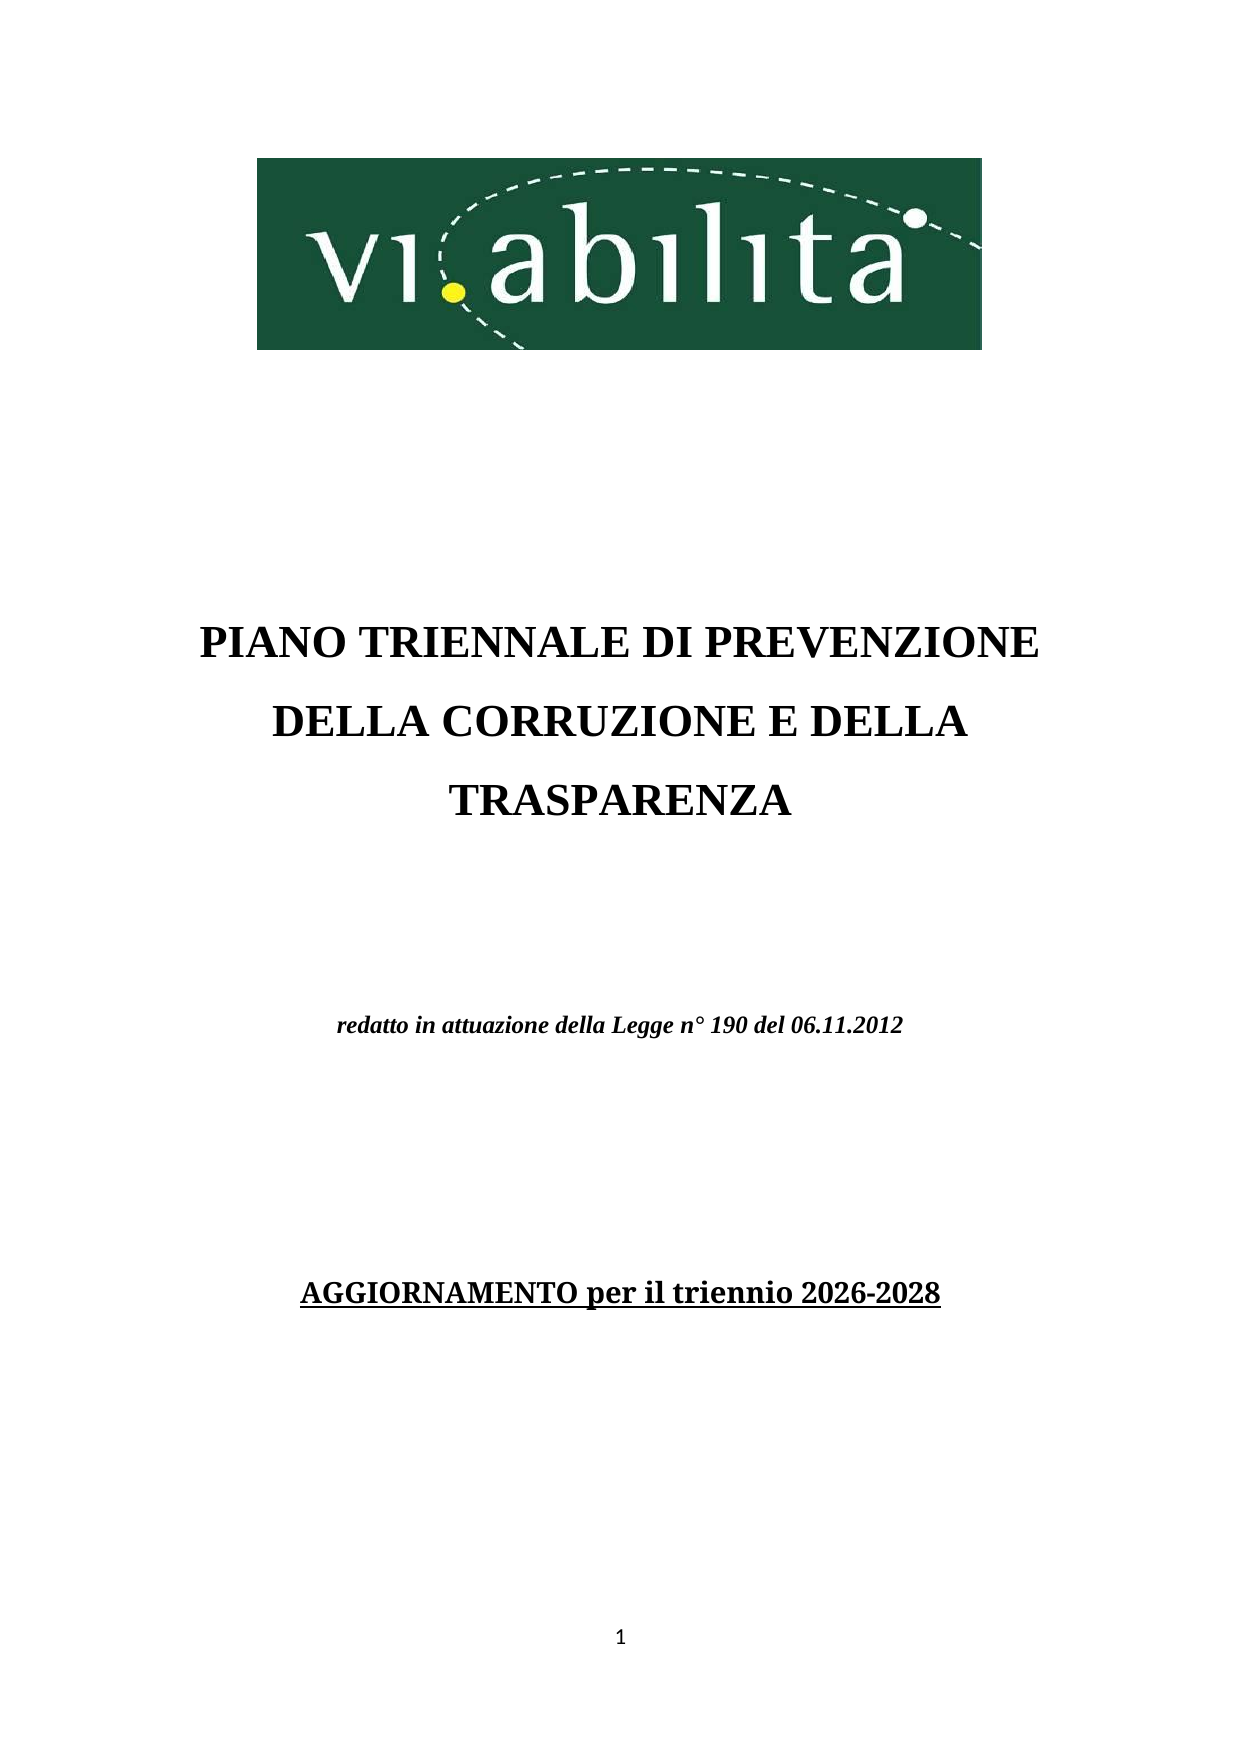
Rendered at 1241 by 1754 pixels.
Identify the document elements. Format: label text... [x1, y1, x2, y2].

text PIANO TRIENNALE DI PREVENZIONE DELLA CORRUZIONE E DELLA TRASPARENZA [118, 614, 1122, 825]
text AGGIORNAMENTO per il triennio 2026-2028 [118, 1273, 1122, 1312]
picture [257, 158, 982, 350]
text redatto in attuazione della Legge n° 190 del 06.11.2012 [118, 1010, 1122, 1039]
